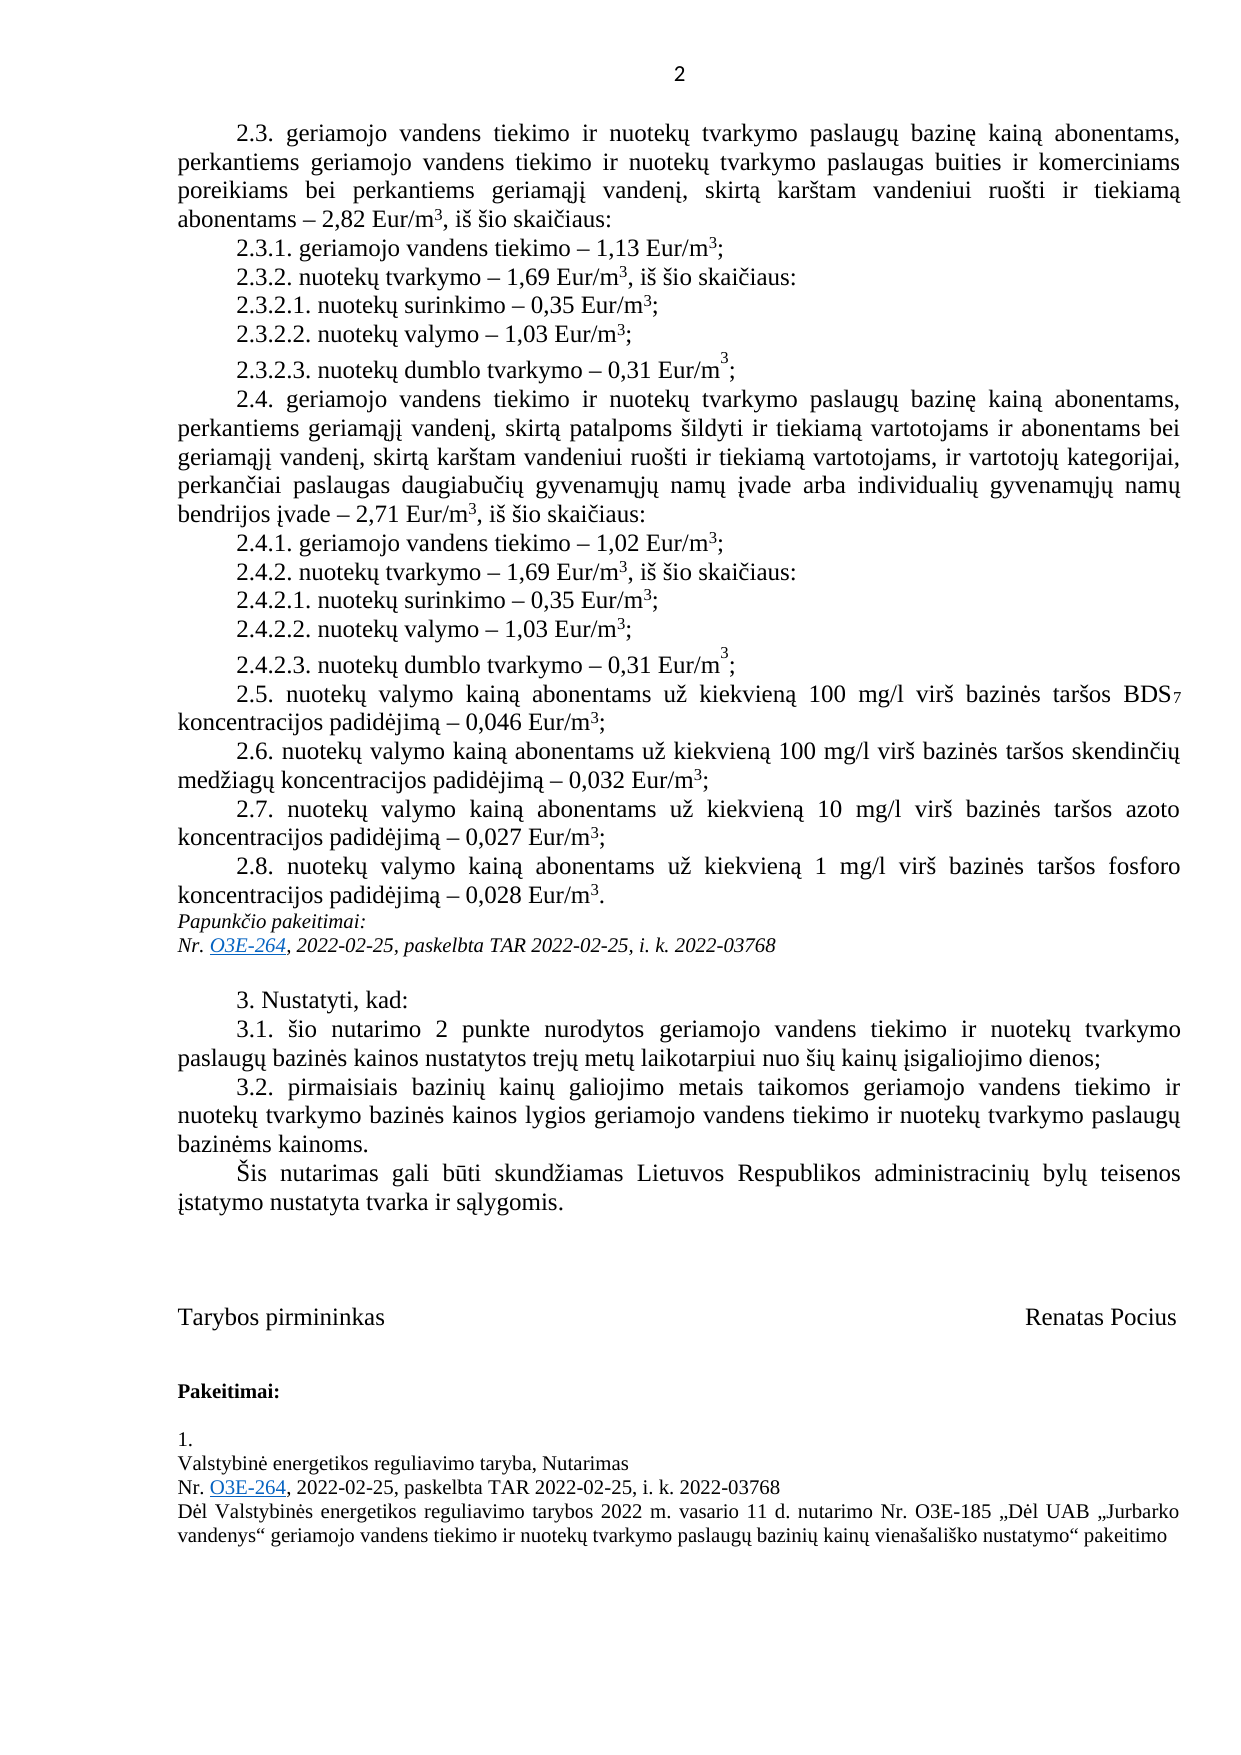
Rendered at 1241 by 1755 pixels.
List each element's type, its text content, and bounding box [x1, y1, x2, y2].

text 2.3.2.2. nuotekų valymo – 1,03 Eur/m3; [177, 319, 1181, 348]
text 2.4.2.3. nuotekų dumblo tvarkymo – 0,31 Eur/m3; [177, 643, 1181, 679]
text 2.4. geriamojo vandens tiekimo ir nuotekų tvarkymo paslaugų bazinę kainą abonentams, perkantiems geriamąjį vandenį, skirtą patalpoms šildyti ir tiekiamą vartotojams ir abonentams bei geriamąjį vandenį, skirtą karštam vandeniui ruošti ir tiekiamą vartotojams, ir vartotojų kategorijai, perkančiai paslaugas daugiabučių gyvenamųjų namų įvade arba individualių gyvenamųjų namų bendrijos įvade – 2,71 Eur/m3, iš šio skaičiaus: [177, 384, 1181, 528]
text 2.8. nuotekų valymo kainą abonentams už kiekvieną 1 mg/l virš bazinės taršos fosforo koncentracijos padidėjimą – 0,028 Eur/m3. [177, 851, 1181, 909]
text 2.4.2.1. nuotekų surinkimo – 0,35 Eur/m3; [177, 585, 1181, 614]
text Valstybinė energetikos reguliavimo taryba, Nutarimas [177, 1451, 1181, 1475]
text 2.4.2.2. nuotekų valymo – 1,03 Eur/m3; [177, 614, 1181, 643]
text Pakeitimai: [177, 1379, 1181, 1403]
text 2.3.2.3. nuotekų dumblo tvarkymo – 0,31 Eur/m3; [177, 348, 1181, 384]
text 2.5. nuotekų valymo kainą abonentams už kiekvieną 100 mg/l virš bazinės taršos BDS7 koncentracijos padidėjimą – 0,046 Eur/m3; [177, 679, 1181, 736]
text Nr. O3E-264, 2022-02-25, paskelbta TAR 2022-02-25, i. k. 2022-03768 [177, 1475, 1181, 1499]
text 3.2. pirmaisiais bazinių kainų galiojimo metais taikomos geriamojo vandens tiekimo ir nuotekų tvarkymo bazinės kainos lygios geriamojo vandens tiekimo ir nuotekų tvarkymo paslaugų bazinėms kainoms. [177, 1072, 1181, 1158]
text 2.3. geriamojo vandens tiekimo ir nuotekų tvarkymo paslaugų bazinę kainą abonentams, perkantiems geriamojo vandens tiekimo ir nuotekų tvarkymo paslaugas buities ir komerciniams poreikiams bei perkantiems geriamąjį vandenį, skirtą karštam vandeniui ruošti ir tiekiamą abonentams – 2,82 Eur/m3, iš šio skaičiaus: [177, 118, 1181, 233]
text 2.6. nuotekų valymo kainą abonentams už kiekvieną 100 mg/l virš bazinės taršos skendinčių medžiagų koncentracijos padidėjimą – 0,032 Eur/m3; [177, 736, 1181, 794]
text Tarybos pirmininkas Renatas Pocius [177, 1302, 1181, 1331]
text 3.1. šio nutarimo 2 punkte nurodytos geriamojo vandens tiekimo ir nuotekų tvarkymo paslaugų bazinės kainos nustatytos trejų metų laikotarpiui nuo šių kainų įsigaliojimo dienos; [177, 1014, 1181, 1072]
text Dėl Valstybinės energetikos reguliavimo tarybos 2022 m. vasario 11 d. nutarimo Nr. O3E-185 „Dėl UAB „Jurbarko vandenys“ geriamojo vandens tiekimo ir nuotekų tvarkymo paslaugų bazinių kainų vienašališko nustatymo“ pakeitimo [177, 1499, 1181, 1547]
text 3. Nustatyti, kad: [177, 986, 1181, 1014]
text 2.3.1. geriamojo vandens tiekimo – 1,13 Eur/m3; [177, 233, 1181, 262]
text 2.3.2.1. nuotekų surinkimo – 0,35 Eur/m3; [177, 291, 1181, 319]
text Šis nutarimas gali būti skundžiamas Lietuvos Respublikos administracinių bylų teisenos įstatymo nustatyta tvarka ir sąlygomis. [177, 1158, 1181, 1216]
text 2.4.2. nuotekų tvarkymo – 1,69 Eur/m3, iš šio skaičiaus: [177, 557, 1181, 585]
text 2.4.1. geriamojo vandens tiekimo – 1,02 Eur/m3; [177, 528, 1181, 557]
text Papunkčio pakeitimai: [177, 909, 1181, 933]
text 1. [177, 1427, 1181, 1451]
text Nr. O3E-264, 2022-02-25, paskelbta TAR 2022-02-25, i. k. 2022-03768 [177, 933, 1181, 957]
text 2.7. nuotekų valymo kainą abonentams už kiekvieną 10 mg/l virš bazinės taršos azoto koncentracijos padidėjimą – 0,027 Eur/m3; [177, 794, 1181, 851]
text 2.3.2. nuotekų tvarkymo – 1,69 Eur/m3, iš šio skaičiaus: [177, 262, 1181, 291]
